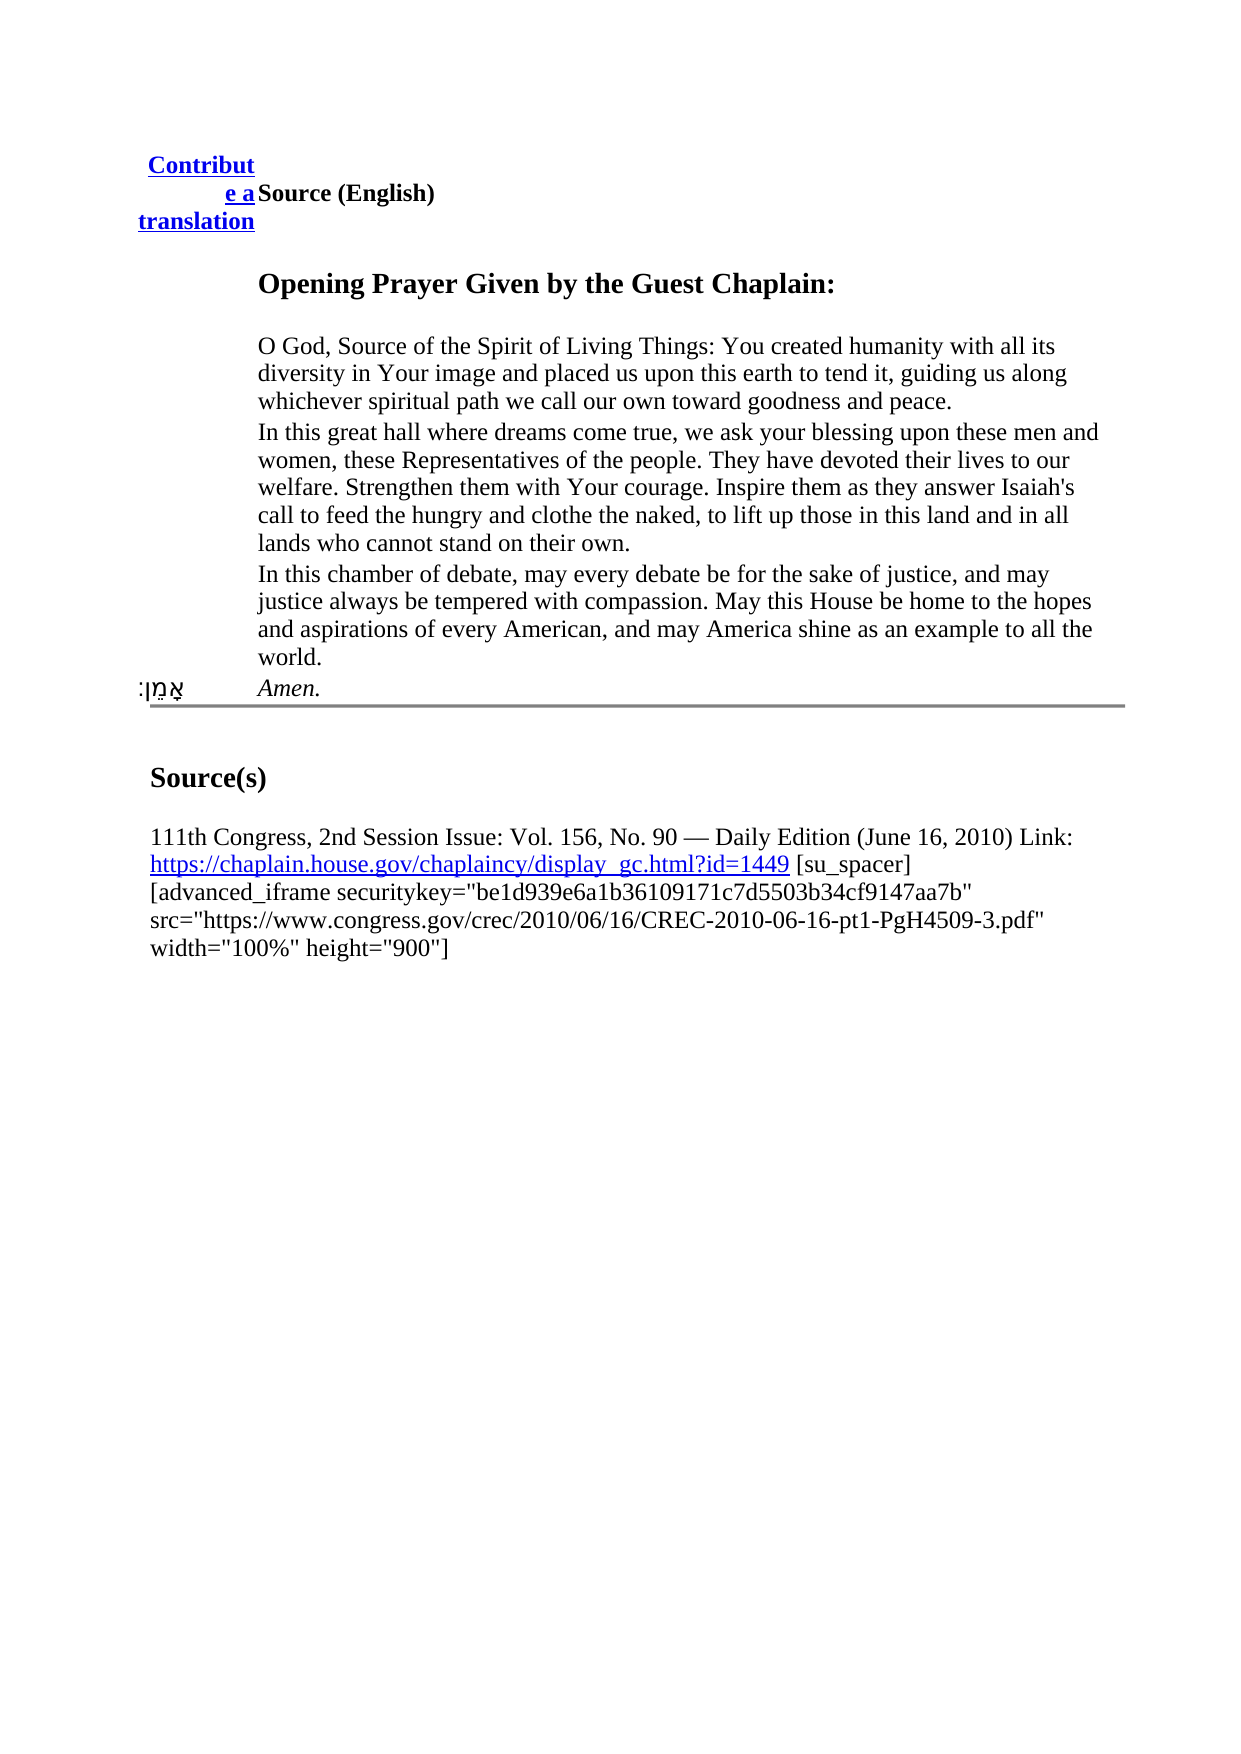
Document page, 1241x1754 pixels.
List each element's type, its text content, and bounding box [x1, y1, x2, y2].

subtitle Source(s) [150, 761, 1090, 794]
table_cell [135, 330, 256, 416]
table_header Contribute a translation [135, 150, 256, 236]
table_cell [135, 558, 256, 672]
table_cell In this chamber of debate, may every debate be for the sake of justice, and may justice always be tempered with compassion. May this House be home to the hopes and aspirations of every American, and may America shine as an example to all the world. [256, 558, 1105, 672]
text 111th Congress, 2nd Session Issue: Vol. 156, No. 90 — Daily Edition (June 16, 2010) Link: https://chaplain.house.gov/chaplaincy/display_gc.html?id=1449 [su_spacer] [advanced_iframe securitykey="be1d939e6a1b36109171c7d5503b34cf9147aa7b" src="https://www.congress.gov/crec/2010/06/16/CREC-2010-06-16-pt1-PgH4509-3.pdf" width="100%" height="900"] [150, 823, 1090, 961]
table_cell [135, 416, 256, 558]
table_cell Opening Prayer Given by the Guest Chaplain: [256, 236, 1105, 330]
table_cell [135, 236, 256, 330]
table_cell O God, Source of the Spirit of Living Things: You created humanity with all its diversity in Your image and placed us upon this earth to tend it, guiding us along whichever spiritual path we call our own toward goodness and peace. [256, 330, 1105, 416]
table_header Source (English) [256, 150, 1105, 236]
table_cell Amen. [256, 672, 1105, 704]
table_cell אָמֵן׃ [135, 672, 256, 704]
table_cell In this great hall where dreams come true, we ask your blessing upon these men and women, these Representatives of the people. They have devoted their lives to our welfare. Strengthen them with Your courage. Inspire them as they answer Isaiah's call to feed the hungry and clothe the naked, to lift up those in this land and in all lands who cannot stand on their own. [256, 416, 1105, 558]
